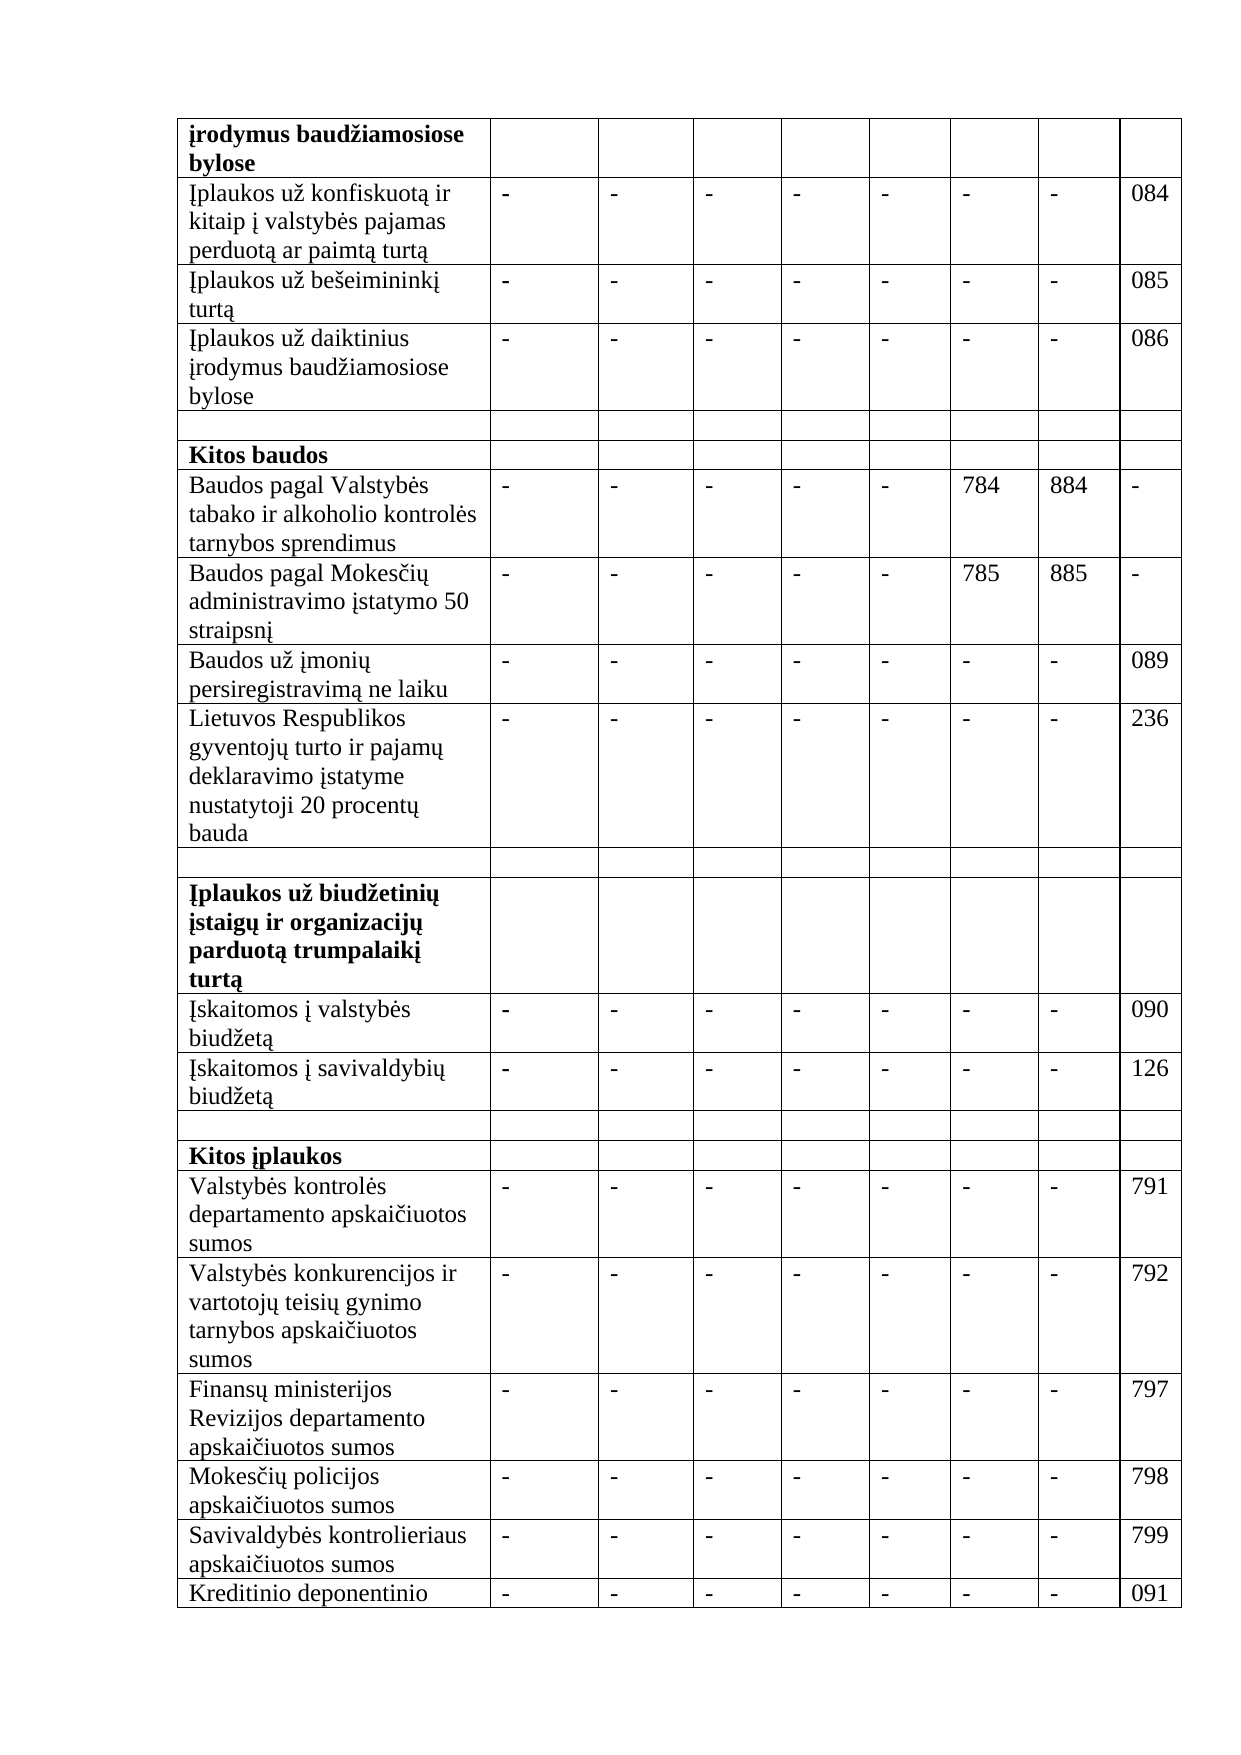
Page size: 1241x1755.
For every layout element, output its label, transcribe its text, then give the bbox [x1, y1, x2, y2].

table_cell - [870, 558, 950, 644]
table_cell - [599, 324, 693, 410]
table_cell - [782, 1461, 869, 1519]
table_cell - [694, 1461, 781, 1519]
table_cell - [870, 1053, 950, 1110]
table_cell įrodymus baudžiamosiose bylose [178, 119, 490, 177]
table_cell [694, 1111, 781, 1140]
table_cell - [694, 994, 781, 1052]
table_cell [1121, 119, 1181, 177]
table_cell - [599, 1374, 693, 1460]
table_cell - [694, 704, 781, 847]
table_cell - [694, 558, 781, 644]
table_cell - [951, 324, 1038, 410]
table_cell - [491, 704, 598, 847]
table_cell - [782, 558, 869, 644]
table_cell 884 [1039, 470, 1119, 557]
table_cell [599, 848, 693, 877]
table_cell [694, 411, 781, 439]
table_cell - [599, 1579, 693, 1607]
table_cell [870, 1111, 950, 1140]
table_cell - [870, 1258, 950, 1373]
table_cell Įplaukos už daiktinius įrodymus baudžiamosiose bylose [178, 324, 490, 410]
table_cell - [782, 1171, 869, 1257]
table_cell [1121, 441, 1181, 469]
table_cell - [599, 1258, 693, 1373]
table_cell 791 [1121, 1171, 1181, 1257]
table_cell - [951, 1461, 1038, 1519]
table_cell - [782, 1579, 869, 1607]
table_cell Kreditinio deponentinio [178, 1579, 490, 1607]
table_cell [1121, 411, 1181, 439]
table_cell Įskaitomos į valstybės biudžetą [178, 994, 490, 1052]
table_cell Valstybės konkurencijos ir vartotojų teisių gynimo tarnybos apskaičiuotos sumos [178, 1258, 490, 1373]
table_cell - [1039, 645, 1119, 702]
table_cell - [491, 1258, 598, 1373]
table_cell - [1039, 178, 1119, 264]
table_cell [491, 411, 598, 439]
table_cell Mokesčių policijos apskaičiuotos sumos [178, 1461, 490, 1519]
table_cell [1121, 1111, 1181, 1140]
table_cell [782, 119, 869, 177]
table_cell - [1039, 1520, 1119, 1577]
table_cell - [870, 1520, 950, 1577]
table_cell [491, 119, 598, 177]
table_cell - [694, 470, 781, 557]
table_cell - [782, 1258, 869, 1373]
table_cell - [870, 324, 950, 410]
table_cell - [951, 1579, 1038, 1607]
table_cell [491, 441, 598, 469]
table_cell Įplaukos už konfiskuotą ir kitaip į valstybės pajamas perduotą ar paimtą turtą [178, 178, 490, 264]
table_cell [782, 1111, 869, 1140]
table_cell - [1039, 704, 1119, 847]
table_cell - [870, 265, 950, 322]
table_cell - [1039, 1461, 1119, 1519]
table_cell - [491, 324, 598, 410]
table_cell - [870, 1461, 950, 1519]
table_cell - [491, 470, 598, 557]
table_cell - [491, 1461, 598, 1519]
table_cell [1039, 441, 1119, 469]
table_cell Valstybės kontrolės departamento apskaičiuotos sumos [178, 1171, 490, 1257]
table_cell - [694, 645, 781, 702]
table_cell - [694, 178, 781, 264]
table_cell 084 [1121, 178, 1181, 264]
table_cell 792 [1121, 1258, 1181, 1373]
table_cell - [599, 178, 693, 264]
table_cell [1039, 1141, 1119, 1170]
table_cell - [491, 1579, 598, 1607]
table_cell [1039, 1111, 1119, 1140]
table_cell - [491, 1053, 598, 1110]
table_cell - [491, 645, 598, 702]
table_cell [694, 119, 781, 177]
table_cell - [1039, 1258, 1119, 1373]
table_cell [599, 1141, 693, 1170]
table_cell - [694, 1579, 781, 1607]
table_cell - [951, 1171, 1038, 1257]
table_cell - [782, 704, 869, 847]
table_cell - [1039, 994, 1119, 1052]
table_cell Baudos pagal Valstybės tabako ir alkoholio kontrolės tarnybos sprendimus [178, 470, 490, 557]
table_cell - [491, 558, 598, 644]
table_cell 236 [1121, 704, 1181, 847]
table_cell [951, 441, 1038, 469]
table_cell - [782, 324, 869, 410]
table_cell Savivaldybės kontrolieriaus apskaičiuotos sumos [178, 1520, 490, 1577]
table_cell - [782, 1520, 869, 1577]
table_cell - [951, 1258, 1038, 1373]
table_cell 089 [1121, 645, 1181, 702]
table_cell - [599, 994, 693, 1052]
table_cell [599, 411, 693, 439]
table_cell [491, 1141, 598, 1170]
table_cell 885 [1039, 558, 1119, 644]
table_cell [782, 441, 869, 469]
table_cell - [870, 470, 950, 557]
table_cell - [782, 645, 869, 702]
table_cell - [951, 1053, 1038, 1110]
table_cell [870, 441, 950, 469]
table_cell - [599, 558, 693, 644]
table_cell - [491, 994, 598, 1052]
table_cell - [694, 265, 781, 322]
table_cell - [694, 1258, 781, 1373]
table_cell - [870, 178, 950, 264]
table_cell 784 [951, 470, 1038, 557]
table_cell [951, 848, 1038, 877]
table_cell Baudos už įmonių persiregistravimą ne laiku [178, 645, 490, 702]
table_cell [951, 411, 1038, 439]
table_cell - [1039, 1171, 1119, 1257]
table_cell [694, 848, 781, 877]
table_cell [694, 878, 781, 993]
table_cell - [782, 1053, 869, 1110]
table_cell [1039, 119, 1119, 177]
table_cell [951, 119, 1038, 177]
table_cell - [694, 1520, 781, 1577]
table_cell [870, 119, 950, 177]
table_cell [178, 848, 490, 877]
table_cell [870, 1141, 950, 1170]
table_cell 797 [1121, 1374, 1181, 1460]
table_cell Lietuvos Respublikos gyventojų turto ir pajamų deklaravimo įstatyme nustatytoji 20 procentų bauda [178, 704, 490, 847]
table_cell [694, 1141, 781, 1170]
table_cell - [491, 1171, 598, 1257]
table_cell [951, 1141, 1038, 1170]
table_cell - [870, 645, 950, 702]
table_cell 090 [1121, 994, 1181, 1052]
table_cell - [951, 178, 1038, 264]
table_cell - [1039, 1053, 1119, 1110]
table_cell - [870, 1579, 950, 1607]
table_cell [1121, 1141, 1181, 1170]
table_cell - [1121, 470, 1181, 557]
table_cell - [1039, 265, 1119, 322]
table_cell - [782, 265, 869, 322]
table_cell [782, 1141, 869, 1170]
table_cell - [599, 470, 693, 557]
table_cell 086 [1121, 324, 1181, 410]
table_cell - [870, 1171, 950, 1257]
table_cell - [694, 1053, 781, 1110]
table_cell - [694, 1171, 781, 1257]
table_cell Įplaukos už biudžetinių įstaigų ir organizacijų parduotą trumpalaikį turtą [178, 878, 490, 993]
table_cell [870, 878, 950, 993]
table_cell [782, 411, 869, 439]
table_cell [599, 878, 693, 993]
table_cell 798 [1121, 1461, 1181, 1519]
table_cell - [599, 1053, 693, 1110]
table_cell - [951, 1520, 1038, 1577]
table_cell - [951, 1374, 1038, 1460]
table_cell - [870, 1374, 950, 1460]
table_cell - [1121, 558, 1181, 644]
table_cell - [599, 645, 693, 702]
table_cell - [599, 1461, 693, 1519]
table_cell - [870, 994, 950, 1052]
table_cell [1039, 878, 1119, 993]
table_cell [694, 441, 781, 469]
table_cell 785 [951, 558, 1038, 644]
table_cell Finansų ministerijos Revizijos departamento apskaičiuotos sumos [178, 1374, 490, 1460]
table_cell - [491, 1520, 598, 1577]
table_cell [951, 878, 1038, 993]
table_cell [491, 1111, 598, 1140]
table_cell - [782, 1374, 869, 1460]
table_cell [1039, 848, 1119, 877]
table_cell - [694, 324, 781, 410]
table_cell - [491, 265, 598, 322]
table_cell - [951, 645, 1038, 702]
table_cell [782, 848, 869, 877]
table_cell Baudos pagal Mokesčių administravimo įstatymo 50 straipsnį [178, 558, 490, 644]
table_cell - [599, 704, 693, 847]
table_cell - [694, 1374, 781, 1460]
table_cell - [491, 178, 598, 264]
table_cell [1121, 878, 1181, 993]
table_cell - [1039, 1374, 1119, 1460]
table_cell [951, 1111, 1038, 1140]
table_cell [599, 1111, 693, 1140]
table_cell - [491, 1374, 598, 1460]
table_cell - [782, 994, 869, 1052]
table_cell [1039, 411, 1119, 439]
table_cell [491, 848, 598, 877]
table_cell [1121, 848, 1181, 877]
table_cell - [951, 704, 1038, 847]
table_cell - [951, 265, 1038, 322]
table_cell - [782, 470, 869, 557]
table_cell 799 [1121, 1520, 1181, 1577]
table_cell Kitos įplaukos [178, 1141, 490, 1170]
table_cell - [1039, 324, 1119, 410]
table_cell 126 [1121, 1053, 1181, 1110]
table_cell - [782, 178, 869, 264]
table_cell 085 [1121, 265, 1181, 322]
table_cell [178, 1111, 490, 1140]
table_cell Įskaitomos į savivaldybių biudžetą [178, 1053, 490, 1110]
table_cell - [599, 1520, 693, 1577]
table_cell - [951, 994, 1038, 1052]
table_cell [599, 441, 693, 469]
table_cell [178, 411, 490, 439]
table_cell [782, 878, 869, 993]
table_cell Kitos baudos [178, 441, 490, 469]
table_cell - [870, 704, 950, 847]
table_cell - [599, 1171, 693, 1257]
table_cell [870, 848, 950, 877]
table_cell - [1039, 1579, 1119, 1607]
table_cell [599, 119, 693, 177]
table_cell 091 [1121, 1579, 1181, 1607]
table_cell - [599, 265, 693, 322]
table_cell Įplaukos už bešeimininkį turtą [178, 265, 490, 322]
table_cell [870, 411, 950, 439]
table_cell [491, 878, 598, 993]
